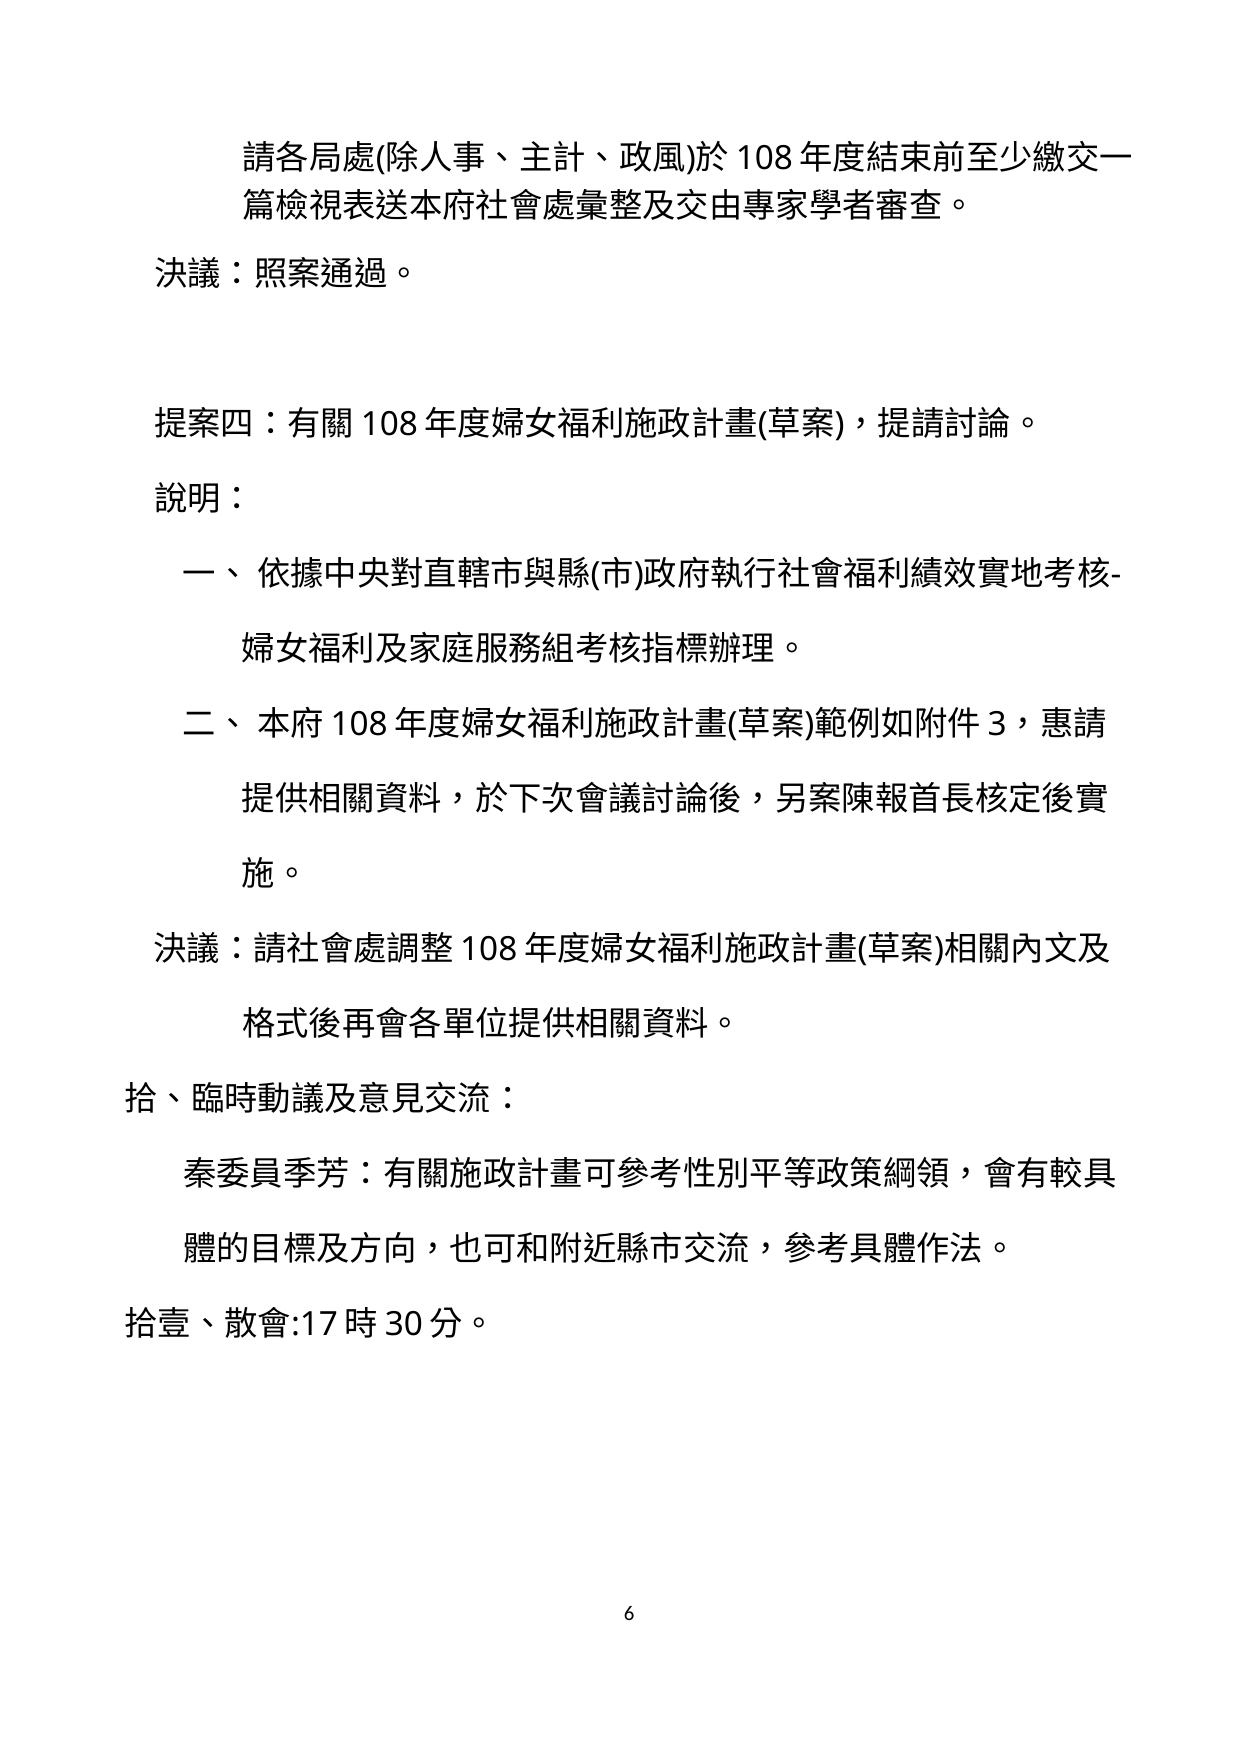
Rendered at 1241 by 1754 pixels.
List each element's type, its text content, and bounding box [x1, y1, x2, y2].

list 依據中央對直轄市與縣(市)政府執行社會福利績效實地考核-婦女福利及家庭服務組考核指標辦理。 [183, 527, 1134, 677]
text 拾壹、散會:17時30分。 [124, 1277, 1134, 1352]
text 拾、臨時動議及意見交流： [124, 1052, 1134, 1127]
text 秦委員季芳：有關施政計畫可參考性別平等政策綱領，會有較具體的目標及方向，也可和附近縣市交流，參考具體作法。 [183, 1127, 1134, 1277]
list 外聘督導協助指導各局處辦理性別平等業務與性別影響評估，請各局處(除人事、主計、政風)於108年度結束前至少繳交一篇檢視表送本府社會處彙整及交由專家學者審查。 [183, 131, 1134, 227]
list 本府108年度婦女福利施政計畫(草案)範例如附件3，惠請提供相關資料，於下次會議討論後，另案陳報首長核定後實施。 [183, 677, 1134, 902]
text 提案四：有關108年度婦女福利施政計畫(草案)，提請討論。 [154, 377, 1134, 452]
text 決議：照案通過。 [154, 227, 1134, 302]
text 決議：請社會處調整108年度婦女福利施政計畫(草案)相關內文及格式後再會各單位提供相關資料。 [153, 902, 1134, 1052]
text 說明： [154, 452, 1134, 527]
